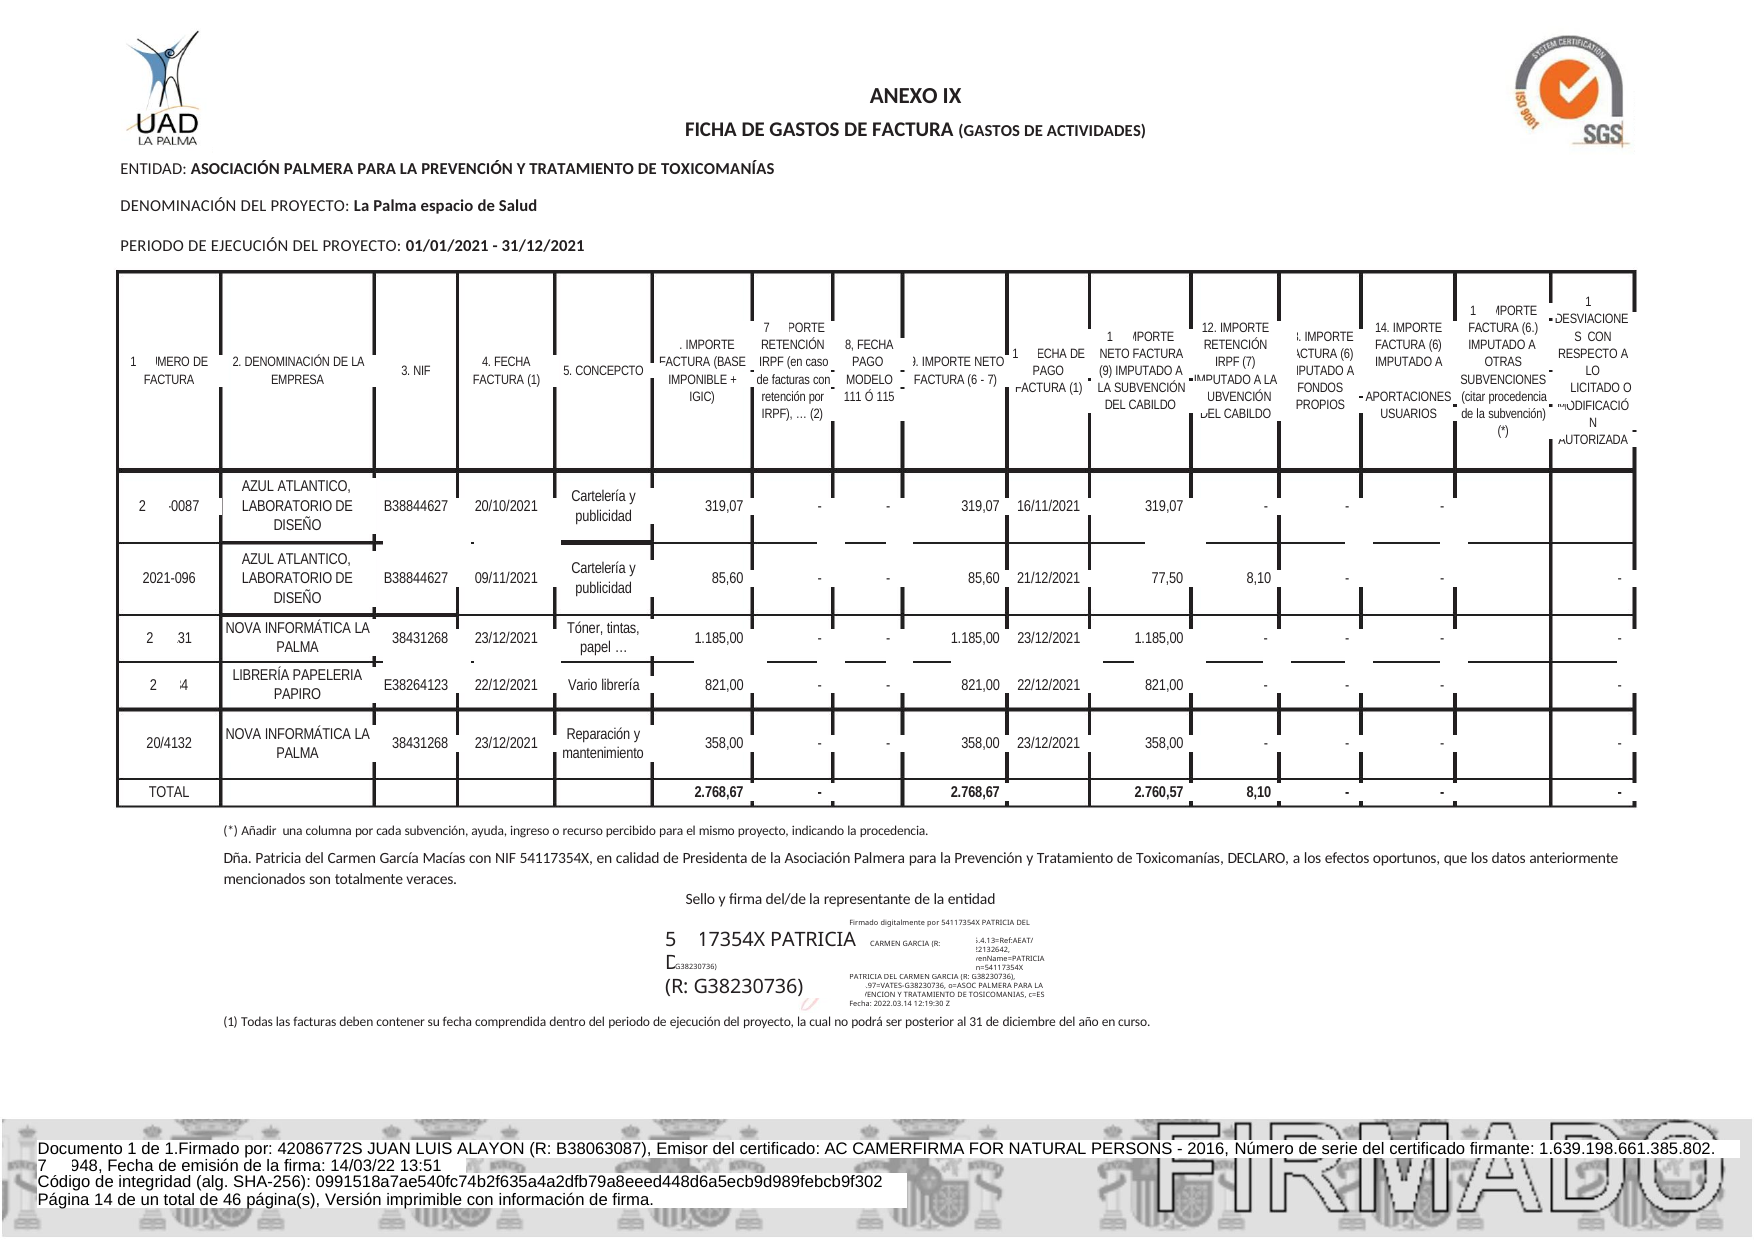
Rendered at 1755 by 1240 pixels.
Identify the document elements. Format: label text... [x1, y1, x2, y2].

text DISEÑO [273, 517, 376, 534]
text IMPONIBLE + de facturas con MODELO [668, 372, 909, 387]
text 85,60 [712, 570, 766, 587]
text - [1440, 629, 1468, 646]
text 13. IMPORTE [1297, 329, 1374, 344]
text PAPIRO [273, 686, 385, 703]
text - [1345, 629, 1373, 646]
text FACTURA (6) [1375, 338, 1462, 353]
text B38844627 [383, 570, 471, 587]
text AZUL ATLANTICO, [242, 551, 376, 568]
text NOVA INFORMÁTICA LA [225, 619, 392, 637]
text retención por 111 Ó 115 [761, 389, 913, 404]
text 821,00 [705, 676, 767, 693]
text Tóner, tintas, [567, 619, 663, 637]
text 821,00 [1145, 676, 1206, 693]
text B38844627 [383, 498, 471, 515]
text PALMA [276, 639, 392, 656]
text Código de integridad (alg. SHA-256): 0991518a7ae540fc74b2f635a4a2dfb79a8eeed448d6a5ecb9d989febcb9f302 [37, 1173, 907, 1192]
text 8, FECHA [845, 338, 913, 353]
text - [1617, 629, 1645, 646]
text 0/4132 [153, 735, 215, 752]
text LABORATORIO DE [242, 498, 376, 515]
text . IMPORTE [789, 321, 851, 335]
text PERIODO DE EJECUCIÓN DEL PROYECTO: 01/01/2021 - 31/12/2021 [120, 234, 609, 255]
text 14. IMPORTE [1375, 321, 1462, 335]
text papel … [580, 639, 663, 656]
text - [1345, 735, 1373, 752]
text /2534 [180, 676, 211, 693]
text publicidad [575, 507, 659, 524]
text Cartelería y [571, 488, 659, 505]
text DENOMINACIÓN DEL PROYECTO: La Palma espacio de Salud [120, 195, 562, 216]
text IRPF), … (2) [761, 407, 913, 421]
text AZUL ATLANTICO, [242, 478, 376, 495]
text TOTAL [149, 783, 212, 801]
text Dña. Patricia del Carmen García Macías con NIF 54117354X, en calidad de Presidenta de la Asociación Palmera para la Prevención y Tratamiento de Toxicomanías, DECLARO, a los efectos oportunos, que los datos anteriormente [223, 849, 1631, 868]
text - [1263, 735, 1291, 752]
text IMPUTADO A [1375, 355, 1462, 370]
text 6. [1611, 295, 1620, 310]
text MODIFICACIÓ [1565, 398, 1651, 413]
text 0. FECHA DE NETO FACTURA [1038, 346, 1193, 361]
text APORTACIONES (citar procedencia [1365, 389, 1571, 404]
text FACTURA (6 - 7) [914, 372, 1023, 387]
text S CON [1574, 329, 1651, 344]
text FICHA DE GASTOS DE FACTURA (GASTOS DE ACTIVIDADES) [685, 116, 1171, 141]
text PATRICIA DEL CARMEN GARCIA (R: G38230736), [849, 972, 1049, 981]
text 2 [146, 735, 153, 752]
text - [1440, 570, 1468, 587]
text 1 [1470, 303, 1496, 318]
text DEL CABILDO [1104, 398, 1208, 413]
text - [1345, 783, 1373, 801]
text 4. FECHA [482, 355, 559, 370]
text - [1440, 735, 1468, 752]
text 23/12/2021 [474, 629, 561, 646]
text Sello y firma del/de la representante de la entidad [685, 890, 1035, 908]
text 8,10 [1246, 570, 1294, 587]
text FACTURA [143, 372, 228, 387]
text 2.768,67 [951, 783, 1023, 801]
text 5. IMPORTE [1496, 303, 1557, 318]
text PAGO [852, 355, 913, 370]
text - [1263, 498, 1291, 515]
text 821,00 22/12/2021 [961, 676, 1103, 693]
text 1 [1012, 346, 1038, 361]
text IGIC) [689, 389, 735, 404]
text 319,07 16/11/2021 [961, 498, 1103, 515]
text 12. IMPORTE [1202, 321, 1297, 335]
text PAGO (9) IMPUTADO A [1032, 363, 1193, 378]
text Documento 1 de 1.Firmado por: 42086772S JUAN LUIS ALAYON (R: B38063087), Emisor del certificado: AC CAMERFIRMA FOR NATURAL PERSONS - 2016, Número de serie del certificado firmante: 1.639.198.661.385.802. [37, 1140, 1740, 1158]
text 021-0087 [169, 498, 222, 515]
text - [1617, 676, 1645, 693]
text - [1440, 498, 1468, 515]
text FACTURA (6) [1297, 346, 1374, 361]
text (1) Todas las facturas deben contener su fecha comprendida dentro del periodo de ejecución del proyecto, la cual no podrá ser posterior al 31 de diciembre del año en curso. [223, 1013, 1168, 1029]
text EMPRESA [271, 372, 383, 387]
text 319,07 [705, 498, 767, 515]
text 2. DENOMINACIÓN DE LA [232, 355, 383, 370]
text 1.185,00 [1134, 629, 1206, 646]
text AUTORIZADA [1558, 432, 1648, 447]
text 319,07 [1145, 498, 1206, 515]
text FACTURA (1) [473, 372, 559, 387]
text 2 [142, 570, 149, 587]
text 77,50 [1151, 570, 1206, 587]
text RESPECTO A [1558, 346, 1651, 361]
text Vario librería [568, 676, 662, 693]
text DESVIACIONE [1554, 312, 1651, 327]
text - [1440, 783, 1468, 801]
text DEL CABILDO [1200, 407, 1297, 421]
text Fecha: 2022.03.14 12:19:30 Z [849, 999, 1048, 1008]
text 5 [665, 928, 700, 951]
text ENTIDAD: ASOCIACIÓN PALMERA PARA LA PREVENCIÓN Y TRATAMIENTO DE TOXICOMANÍAS [120, 158, 801, 179]
text (*) [1497, 424, 1565, 439]
text PROPIOS [1296, 398, 1365, 413]
text 54.948, Fecha de emisión de la firma: 14/03/22 13:51 [72, 1158, 466, 1175]
text - [817, 498, 845, 515]
text 8,10 [1246, 783, 1294, 801]
text - [1617, 783, 1645, 801]
text 0/4131 [177, 629, 215, 646]
text . IMPORTE [679, 338, 754, 353]
text 20/10/2021 [474, 498, 561, 515]
text IMPUTADO A LA [1193, 372, 1297, 387]
text 1 [1585, 295, 1611, 310]
text FACTURA (BASE IRPF (en caso [659, 355, 845, 370]
text SUBVENCIÓN [1208, 389, 1297, 404]
text IMPUTADO A [1297, 363, 1374, 378]
text - [817, 570, 845, 587]
text Reparación y [566, 725, 667, 742]
text 358,00 23/12/2021 [961, 735, 1103, 752]
text - [1345, 676, 1373, 693]
text 2 [146, 629, 177, 646]
text (R: G38230736) [665, 974, 865, 998]
text SUBVENCIONES [1460, 372, 1571, 387]
text 2.760,57 [1134, 783, 1206, 801]
text LO [1585, 363, 1651, 378]
text - [1617, 570, 1645, 587]
text Cartelería y [571, 560, 659, 577]
text PALMA [276, 745, 392, 762]
text 4117354X PATRICIA CARMEN GARCIA (R: G38230736) [675, 928, 976, 974]
text IRPF (7) [1215, 355, 1297, 370]
text FACTURA (1) LA SUBVENCIÓN [1015, 381, 1208, 396]
text LIBRERÍA PAPELERIA [232, 667, 383, 684]
text ANEXO IX [869, 82, 986, 109]
text - [1440, 676, 1468, 693]
text mantenimiento [562, 745, 667, 762]
text - [886, 676, 913, 693]
text - [817, 629, 845, 646]
text OTRAS [1484, 355, 1554, 370]
text IMPUTADO A [1468, 338, 1554, 353]
text - [1345, 570, 1373, 587]
text Página 14 de un total de 46 página(s), Versión imprimible con información de firma. [37, 1192, 907, 1208]
text 1 [130, 355, 156, 370]
text 358,00 [705, 735, 767, 752]
text LABORATORIO DE [242, 570, 376, 587]
text (*) Añadir una columna por cada subvención, ayuda, ingreso o recurso percibido para el mismo proyecto, indicando la procedencia. [223, 822, 948, 838]
text - [1263, 629, 1291, 646]
text - [1263, 676, 1291, 693]
text 358,00 [1145, 735, 1206, 752]
text - [886, 735, 913, 752]
text - [1345, 498, 1373, 515]
text 1 [1107, 329, 1133, 344]
text 23/12/2021 [474, 735, 561, 752]
text FONDOS [1297, 381, 1365, 396]
text 7 [763, 321, 789, 335]
text 22/12/2021 [474, 676, 561, 693]
text 09/11/2021 [474, 570, 561, 587]
text - [817, 735, 845, 752]
text B38431268 [392, 735, 471, 752]
text 7 [37, 1158, 72, 1175]
text mencionados son totalmente veraces. [223, 869, 1035, 888]
text - [817, 676, 845, 693]
text de la subvención) [1461, 407, 1565, 421]
text 2 [149, 676, 180, 693]
text RETENCIÓN [761, 338, 845, 353]
text - [1617, 735, 1645, 752]
text 3. NIF [401, 363, 450, 378]
text USUARIOS [1380, 407, 1457, 421]
text PREVENCION Y TRATAMIENTO DE TOSICOMANIAS, c=ES [849, 990, 1048, 999]
text - [886, 570, 913, 587]
text 1. IMPORTE [1133, 329, 1193, 344]
text NOVA INFORMÁTICA LA [225, 725, 392, 742]
text E38264123 [383, 676, 471, 693]
text Firmado digitalmente por 54117354X PATRICIA DEL [849, 918, 1035, 928]
text 021-096 [149, 570, 219, 587]
text N [1589, 415, 1651, 430]
text 9. IMPORTE NETO [913, 355, 1023, 370]
text SOLICITADO O [1571, 381, 1651, 396]
text . NUMERO DE [156, 355, 228, 370]
text - [886, 498, 913, 515]
text 5. CONCEPCTO [563, 363, 663, 378]
text 2.768,67 [694, 783, 766, 801]
text 2 [139, 498, 169, 515]
text 1.185,00 23/12/2021 [951, 629, 1103, 646]
text 85,60 21/12/2021 [968, 570, 1103, 587]
text .5.4.97=VATES-G38230736, o=ASOC PALMERA PARA LA [865, 981, 1051, 990]
text FACTURA (6.) [1468, 321, 1554, 335]
text DISEÑO [273, 589, 376, 607]
text - [817, 783, 845, 801]
text publicidad [575, 580, 659, 597]
text 1.185,00 [694, 629, 767, 646]
text B38431268 [392, 629, 471, 646]
text - [886, 629, 913, 646]
text RETENCIÓN [1203, 338, 1297, 353]
